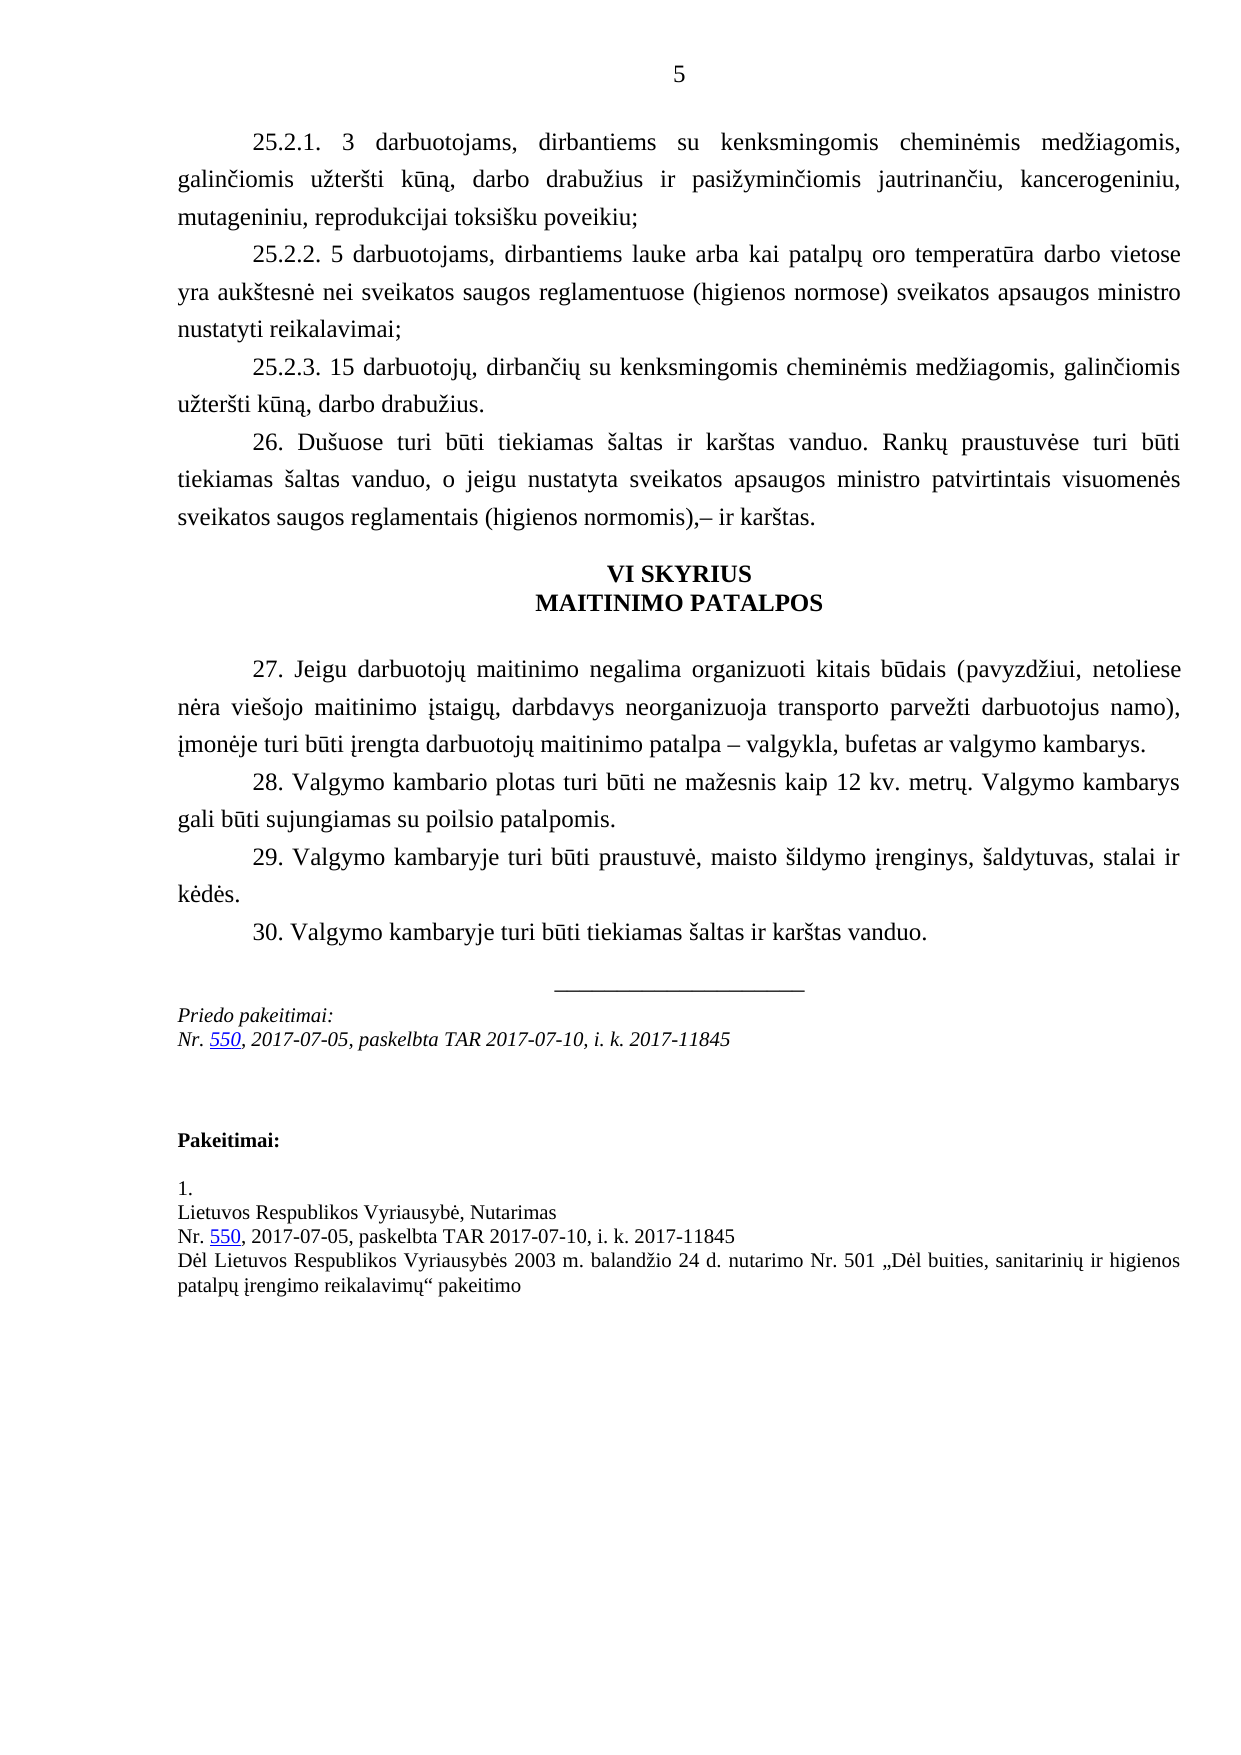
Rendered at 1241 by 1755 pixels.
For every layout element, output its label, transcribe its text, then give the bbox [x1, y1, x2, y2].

text 30. Valgymo kambaryje turi būti tiekiamas šaltas ir karštas vanduo. [177, 908, 1181, 946]
text 28. Valgymo kambario plotas turi būti ne mažesnis kaip 12 kv. metrų. Valgymo kambarys gali būti sujungiamas su poilsio patalpomis. [177, 758, 1181, 833]
text Nr. 550, 2017-07-05, paskelbta TAR 2017-07-10, i. k. 2017-11845 [177, 1027, 1181, 1051]
text Nr. 550, 2017-07-05, paskelbta TAR 2017-07-10, i. k. 2017-11845 [177, 1224, 1181, 1248]
text Priedo pakeitimai: [177, 1003, 1181, 1027]
text VI SKYRIUS [177, 559, 1181, 588]
text 25.2.2. 5 darbuotojams, dirbantiems lauke arba kai patalpų oro temperatūra darbo vietose yra aukštesnė nei sveikatos saugos reglamentuose (higienos normose) sveikatos apsaugos ministro nustatyti reikalavimai; [177, 231, 1181, 343]
text Dėl Lietuvos Respublikos Vyriausybės 2003 m. balandžio 24 d. nutarimo Nr. 501 „Dėl buities, sanitarinių ir higienos patalpų įrengimo reikalavimų“ pakeitimo [177, 1248, 1181, 1297]
text 27. Jeigu darbuotojų maitinimo negalima organizuoti kitais būdais (pavyzdžiui, netoliese nėra viešojo maitinimo įstaigų, darbdavys neorganizuoja transporto parvežti darbuotojus namo), įmonėje turi būti įrengta darbuotojų maitinimo patalpa – valgykla, bufetas ar valgymo kambarys. [177, 646, 1181, 758]
text Lietuvos Respublikos Vyriausybė, Nutarimas [177, 1200, 1181, 1224]
text 25.2.1. 3 darbuotojams, dirbantiems su kenksmingomis cheminėmis medžiagomis, galinčiomis užteršti kūną, darbo drabužius ir pasižyminčiomis jautrinančiu, kancerogeniniu, mutageniniu, reprodukcijai toksišku poveikiu; [177, 118, 1181, 231]
text 29. Valgymo kambaryje turi būti praustuvė, maisto šildymo įrenginys, šaldytuvas, stalai ir kėdės. [177, 833, 1181, 908]
text –––––––––––––––––––– [177, 974, 1181, 1003]
text 25.2.3. 15 darbuotojų, dirbančių su kenksmingomis cheminėmis medžiagomis, galinčiomis užteršti kūną, darbo drabužius. [177, 343, 1181, 418]
text MAITINIMO PATALPOS [177, 588, 1181, 617]
text 1. [177, 1176, 1181, 1200]
text 26. Dušuose turi būti tiekiamas šaltas ir karštas vanduo. Rankų praustuvėse turi būti tiekiamas šaltas vanduo, o jeigu nustatyta sveikatos apsaugos ministro patvirtintais visuomenės sveikatos saugos reglamentais (higienos normomis),– ir karštas. [177, 418, 1181, 531]
text Pakeitimai: [177, 1128, 1181, 1152]
